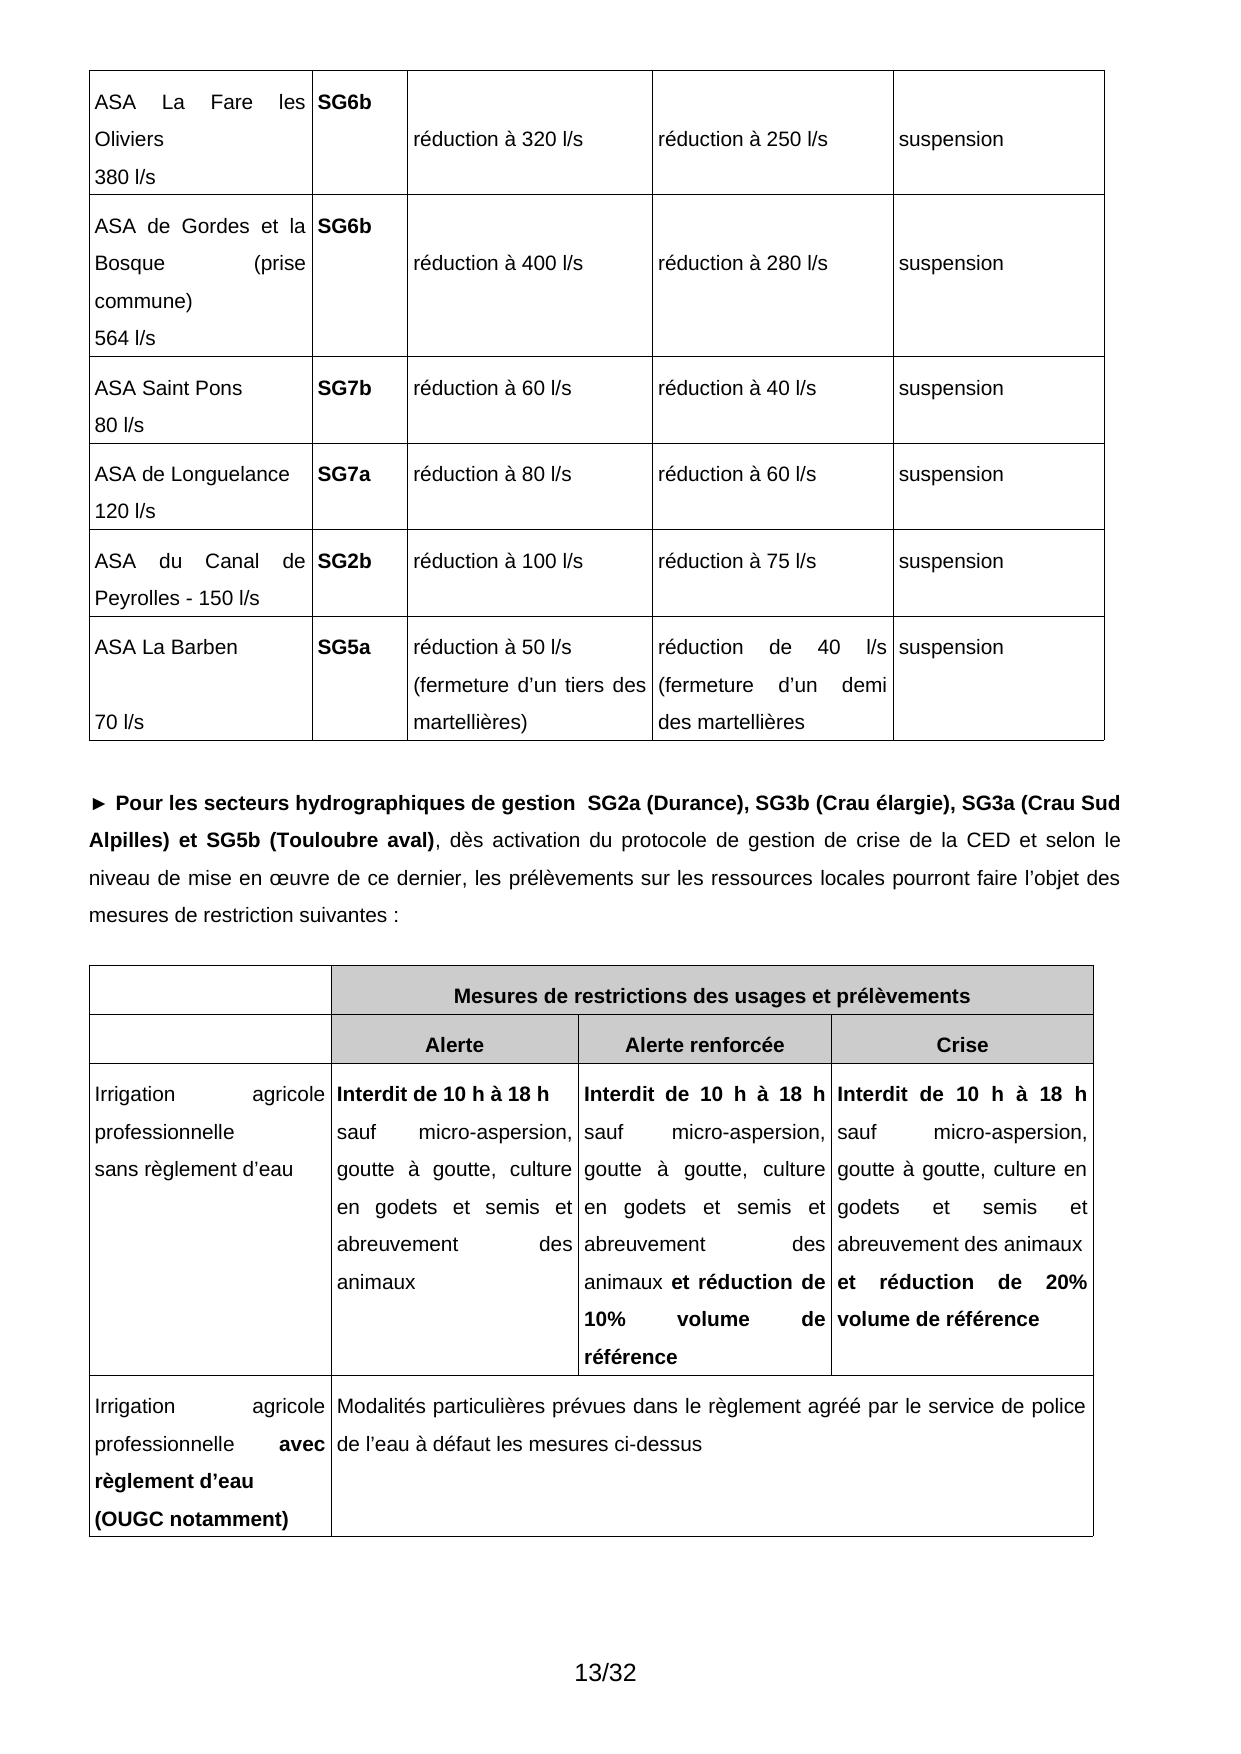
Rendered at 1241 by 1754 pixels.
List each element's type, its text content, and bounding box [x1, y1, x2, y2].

table_cell ASA La Barben 70 l/s [90, 617, 312, 740]
table_cell ASA La Fare les Oliviers 380 l/s [90, 71, 312, 194]
table_cell [90, 1015, 331, 1063]
table_cell Interdit de 10 h à 18 h sauf micro-aspersion, goutte à goutte, culture en godets et semis et abreuvement des animaux et réduction de 20% volume de référence [832, 1064, 1093, 1374]
table_cell réduction à 50 l/s (fermeture d’un tiers des martellières) [408, 617, 652, 740]
table_cell suspension [894, 530, 1104, 616]
table_cell suspension [894, 71, 1104, 194]
table_cell réduction à 40 l/s [653, 357, 893, 442]
table_cell Alerte renforcée [579, 1015, 831, 1063]
table_cell Modalités particulières prévues dans le règlement agréé par le service de police de l’eau à défaut les mesures ci-dessus [332, 1376, 1093, 1536]
table_cell réduction à 80 l/s [408, 444, 652, 529]
table_cell réduction à 400 l/s [408, 195, 652, 356]
table_cell Alerte [332, 1015, 578, 1063]
table_header [90, 966, 331, 1014]
table_cell Interdit de 10 h à 18 h sauf micro-aspersion, goutte à goutte, culture en godets et semis et abreuvement des animaux et réduction de 10% volume de référence [579, 1064, 831, 1374]
table_cell Crise [832, 1015, 1093, 1063]
table_cell réduction à 60 l/s [653, 444, 893, 529]
text ► Pour les secteurs hydrographiques de gestion SG2a (Durance), SG3b (Crau élargie), SG3a (Crau Sud Alpilles) et SG5b (Touloubre aval), dès activation du protocole de gestion de crise de la CED et selon le niveau de mise en œuvre de ce dernier, les prélèvements sur les ressources locales pourront faire l’objet des mesures de restriction suivantes : [89, 777, 1122, 927]
table_header Mesures de restrictions des usages et prélèvements [332, 966, 1093, 1014]
table_cell suspension [894, 195, 1104, 356]
table_cell réduction de 40 l/s (fermeture d’un demi des martellières [653, 617, 893, 740]
table_cell SG5a [313, 617, 407, 740]
table_cell suspension [894, 444, 1104, 529]
table_cell ASA Saint Pons 80 l/s [90, 357, 312, 442]
table_cell ASA de Longuelance 120 l/s [90, 444, 312, 529]
table_cell ASA du Canal de Peyrolles - 150 l/s [90, 530, 312, 616]
table_cell réduction à 60 l/s [408, 357, 652, 442]
table_cell SG7b [313, 357, 407, 442]
table_cell réduction à 280 l/s [653, 195, 893, 356]
table_cell réduction à 320 l/s [408, 71, 652, 194]
table_cell réduction à 100 l/s [408, 530, 652, 616]
table_cell Interdit de 10 h à 18 h sauf micro-aspersion, goutte à goutte, culture en godets et semis et abreuvement des animaux [332, 1064, 578, 1374]
table_cell ASA de Gordes et la Bosque (prise commune) 564 l/s [90, 195, 312, 356]
table_cell SG6b [313, 195, 407, 356]
table_cell suspension [894, 617, 1104, 740]
table_cell SG2b [313, 530, 407, 616]
table_cell SG7a [313, 444, 407, 529]
table_cell réduction à 250 l/s [653, 71, 893, 194]
table_cell réduction à 75 l/s [653, 530, 893, 616]
table_cell suspension [894, 357, 1104, 442]
table_cell SG6b [313, 71, 407, 194]
table_cell Irrigation agricole professionnelle avec règlement d’eau (OUGC notamment) [90, 1376, 331, 1536]
table_cell Irrigation agricole professionnelle sans règlement d’eau [90, 1064, 331, 1374]
